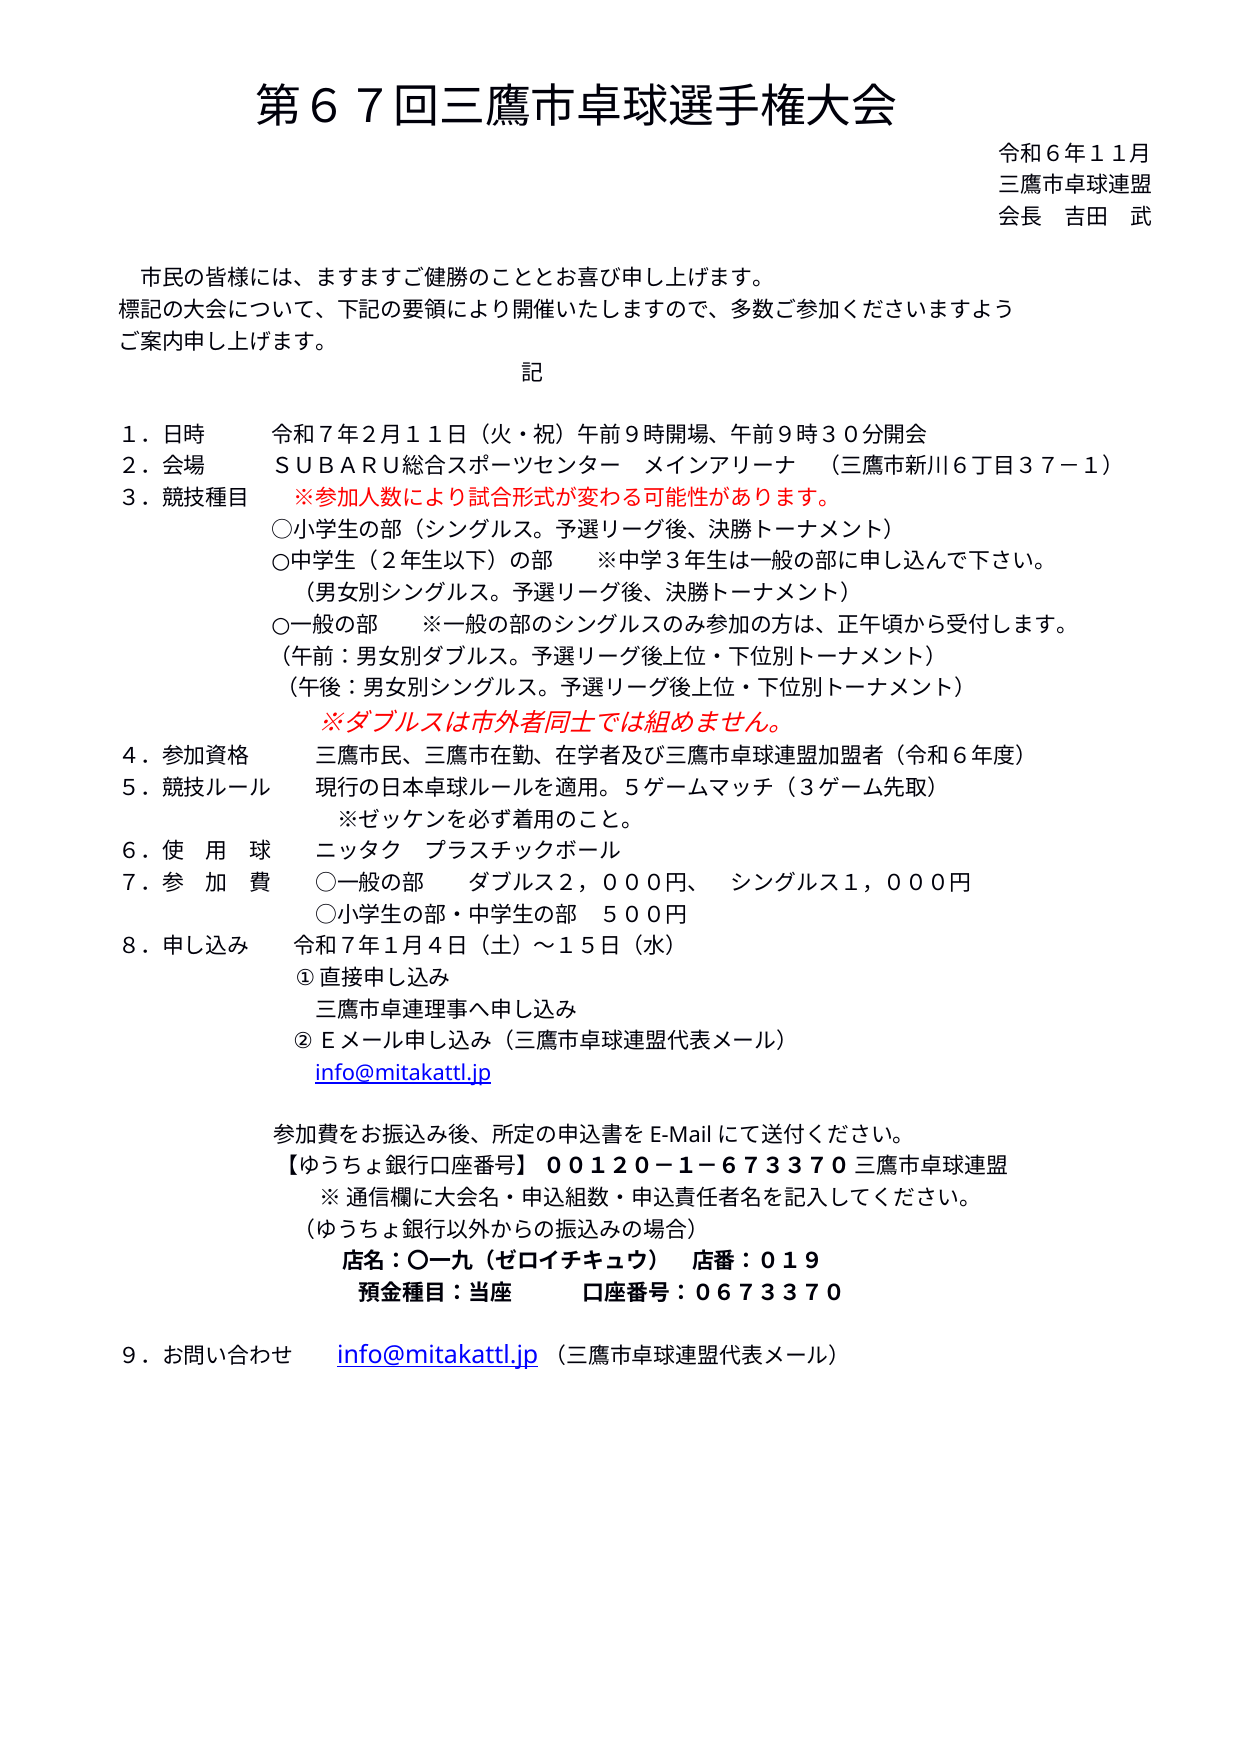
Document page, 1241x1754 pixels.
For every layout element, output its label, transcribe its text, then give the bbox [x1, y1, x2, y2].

text 預金種目：当座 口座番号：０６７３３７０ [118, 1275, 1152, 1307]
text （男女別シングルス。予選リーグ後、決勝トーナメント） [118, 575, 1152, 607]
text ５．競技ルール 現行の日本卓球ルールを適用。５ゲームマッチ（３ゲーム先取） [118, 770, 1152, 802]
text （ゆうちょ銀行以外からの振込みの場合） [118, 1212, 1152, 1243]
text 標記の大会について、下記の要領により開催いたしますので、多数ご参加くださいますよう [118, 292, 1152, 324]
text ○一般の部 ※一般の部のシングルスのみ参加の方は、正午頃から受付します。 [118, 607, 1152, 639]
text 三鷹市卓球連盟 [118, 167, 1152, 199]
text 市民の皆様には、ますますご健勝のこととお喜び申し上げます。 [118, 260, 1152, 292]
text 令和６年１１月 [118, 136, 1152, 167]
text ９．お問い合わせ info@mitakattl.jp （三鷹市卓球連盟代表メール） [118, 1337, 1152, 1371]
text 三鷹市卓連理事へ申し込み [118, 992, 1152, 1023]
text ８．申し込み 令和７年１月４日（土）～１５日（水） [118, 928, 1152, 960]
text ②Ｅメール申し込み（三鷹市卓球連盟代表メール） [118, 1023, 1152, 1055]
text ３．競技種目 ※参加人数により試合形式が変わる可能性があります。 [118, 480, 1152, 512]
text ①直接申し込み [295, 960, 1152, 992]
text info@mitakattl.jp [118, 1055, 1152, 1087]
text ○小学生の部（シングルス。予選リーグ後、決勝トーナメント） [118, 512, 1152, 543]
text ※ 通信欄に大会名・申込組数・申込責任者名を記入してください。 [118, 1180, 1152, 1212]
text ○中学生（２年生以下）の部 ※中学３年生は一般の部に申し込んで下さい。 [118, 543, 1152, 575]
text 記 [118, 355, 1152, 387]
text ご案内申し上げます。 [118, 324, 1152, 355]
text ※ダブルスは市外者同士では組めません。 [118, 702, 1152, 738]
text ７．参 加 費 ○一般の部 ダブルス２，０００円、 シングルス１，０００円 [118, 865, 1152, 897]
text ２．会場 ＳＵＢＡＲＵ総合スポーツセンター メインアリーナ （三鷹市新川６丁目３７－１） [118, 448, 1152, 480]
text 会長 吉田 武 [118, 199, 1152, 231]
text （午後：男女別シングルス。予選リーグ後上位・下位別トーナメント） [118, 670, 1152, 702]
text 【ゆうちょ銀行口座番号】 ００１２０－１－６７３３７０ 三鷹市卓球連盟 [118, 1148, 1152, 1180]
text １．日時 令和７年２月１１日（火・祝）午前９時開場、午前９時３０分開会 [118, 417, 1152, 448]
text 参加費をお振込み後、所定の申込書をE-Mail にて送付ください。 [118, 1117, 1152, 1148]
text （午前：男女別ダブルス。予選リーグ後上位・下位別トーナメント） [118, 639, 1152, 670]
text ６．使 用 球 ニッタク プラスチックボール [118, 833, 1152, 865]
text ４．参加資格 三鷹市民、三鷹市在勤、在学者及び三鷹市卓球連盟加盟者（令和６年度） [118, 738, 1152, 770]
text ○小学生の部・中学生の部 ５００円 [118, 897, 1152, 928]
text 第６７回三鷹市卓球選手権大会 [118, 69, 1152, 136]
text ※ゼッケンを必ず着用のこと。 [118, 802, 1152, 833]
text 店名：〇一九（ゼロイチキュウ） 店番：０１９ [118, 1243, 1152, 1275]
